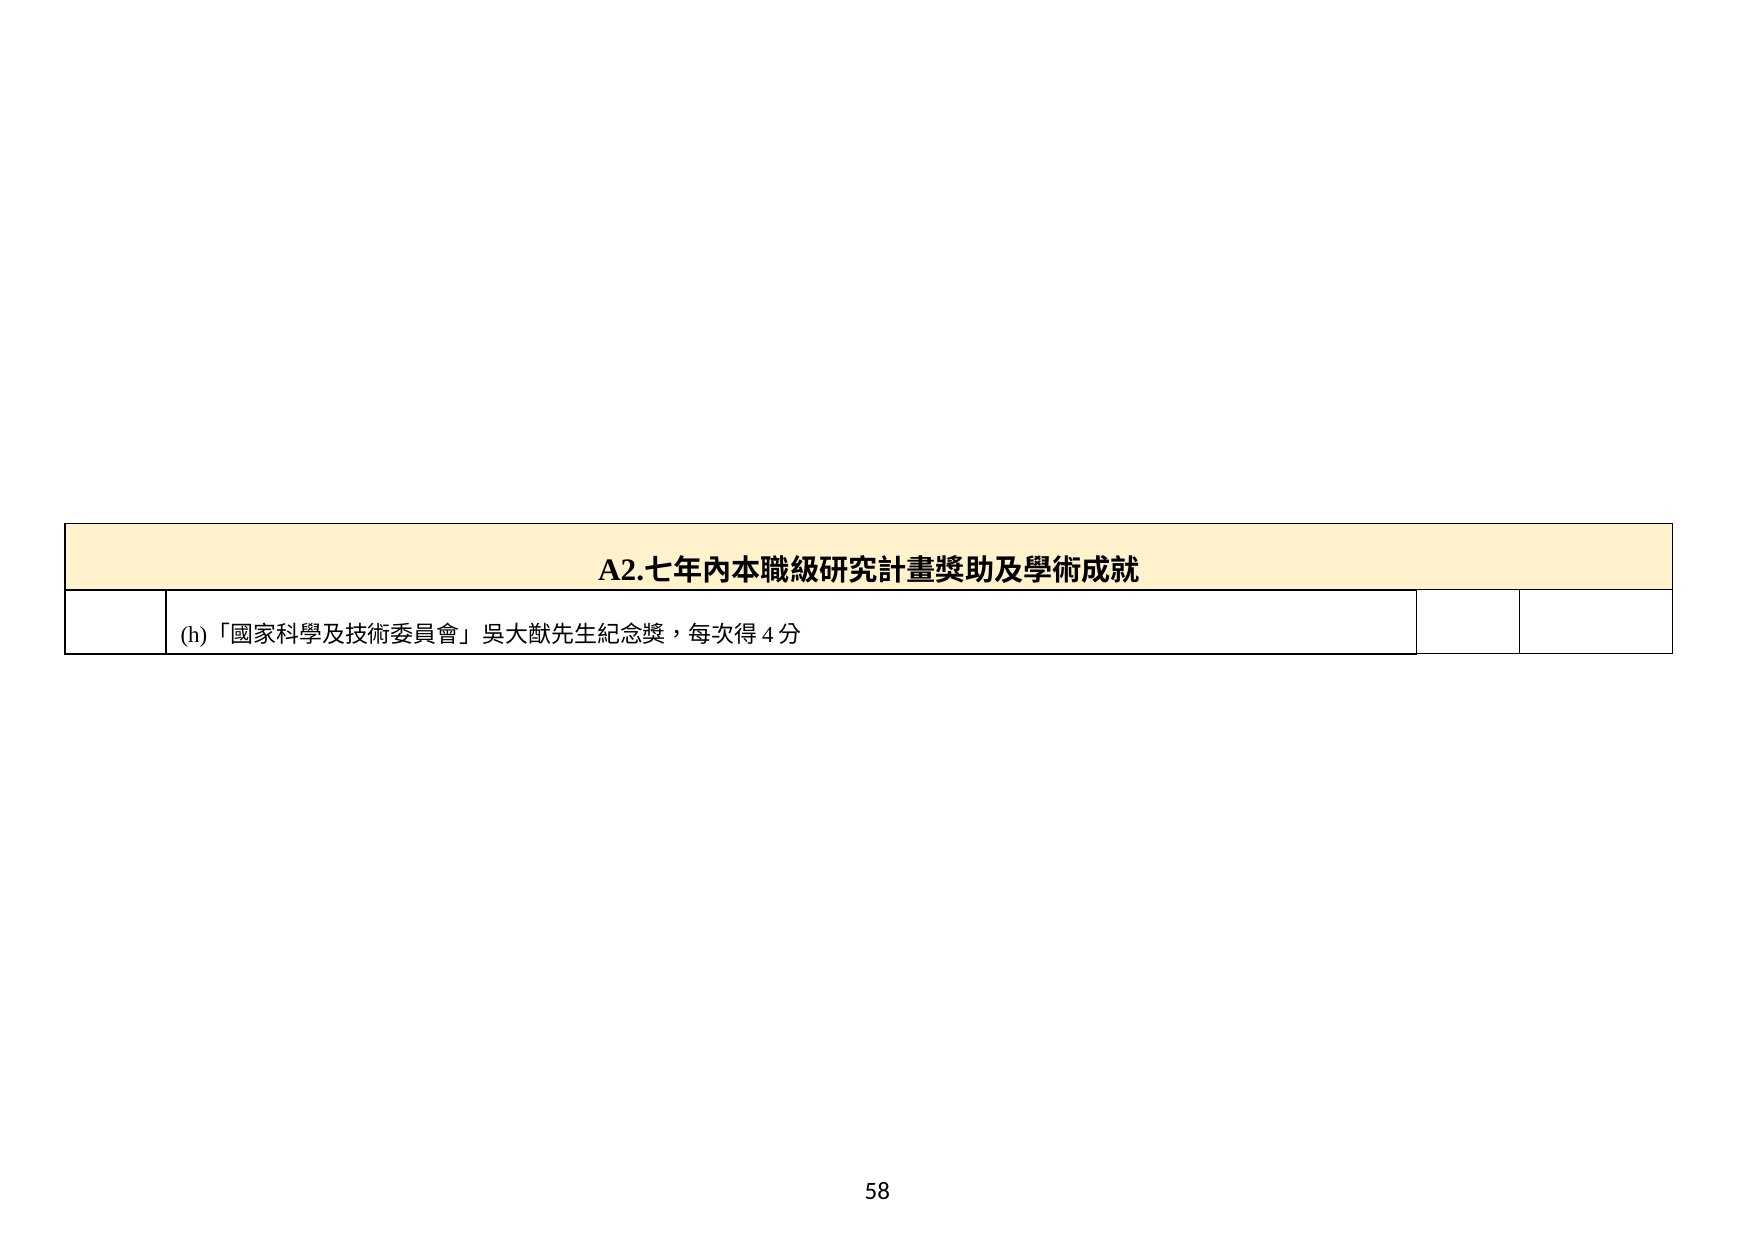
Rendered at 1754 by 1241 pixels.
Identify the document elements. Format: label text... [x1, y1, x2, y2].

table_cell [1520, 590, 1672, 653]
table_cell [1417, 590, 1519, 653]
table_header A2.七年內本職級研究計畫獎助及學術成就 [66, 524, 1672, 589]
table_cell (h)「國家科學及技術委員會」吳大猷先生紀念獎，每次得4分 [167, 591, 1416, 653]
table_cell [66, 591, 165, 653]
